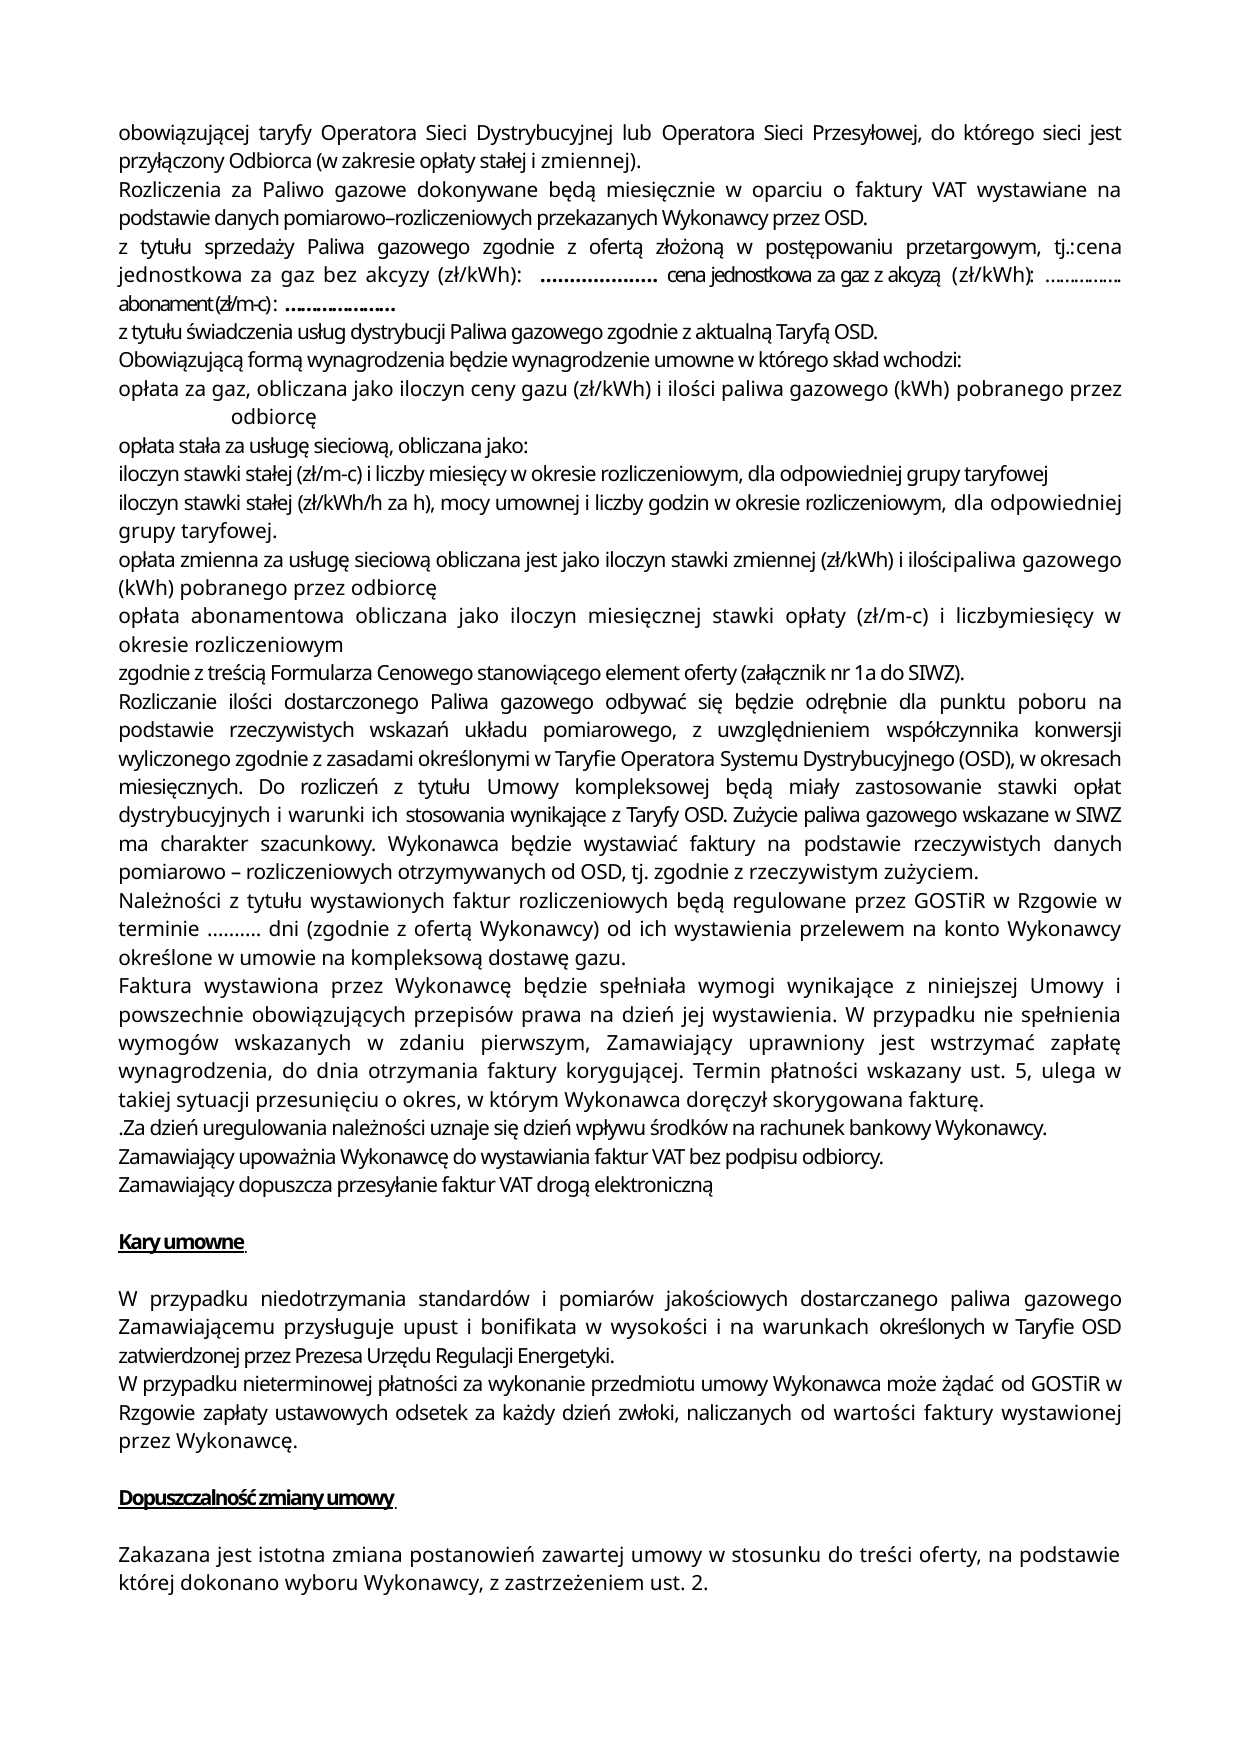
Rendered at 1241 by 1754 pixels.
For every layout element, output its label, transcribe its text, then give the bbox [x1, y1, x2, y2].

text W przypadku nieterminowej płatności za wykonanie przedmiotu umowy Wykonawca może żądać od GOSTiR w Rzgowie zapłaty ustawowych odsetek za każdy dzień zwłoki, naliczanych od wartości faktury wystawionej przez Wykonawcę. [118, 1369, 1122, 1455]
text iloczyn stawki stałej (zł/m-c) i liczby miesięcy w okresie rozliczeniowym, dla odpowiedniej grupy taryfowej [118, 459, 1122, 488]
text Dopuszczalność zmiany umowy [118, 1483, 1122, 1512]
text W przypadku niedotrzymania standardów i pomiarów jakościowych dostarczanego paliwa gazowego Zamawiającemu przysługuje upust i bonifikata w wysokości i na warunkach określonych w Taryfie OSD zatwierdzonej przez Prezesa Urzędu Regulacji Energetyki. [118, 1284, 1122, 1369]
text .Za dzień uregulowania należności uznaje się dzień wpływu środków na rachunek bankowy Wykonawcy. [118, 1113, 1122, 1142]
text zgodnie z treścią Formularza Cenowego stanowiącego element oferty (załącznik nr 1a do SIWZ). [118, 658, 1122, 687]
text z tytułu świadczenia usług dystrybucji Paliwa gazowego zgodnie z aktualną Taryfą OSD. [118, 317, 1122, 346]
text Rozliczanie ilości dostarczonego Paliwa gazowego odbywać się będzie odrębnie dla punktu poboru na podstawie rzeczywistych wskazań układu pomiarowego, z uwzględnieniem współczynnika konwersji wyliczonego zgodnie z zasadami określonymi w Taryfie Operatora Systemu Dystrybucyjnego (OSD), w okresach miesięcznych. Do rozliczeń z tytułu Umowy kompleksowej będą miały zastosowanie stawki opłat dystrybucyjnych i warunki ich stosowania wynikające z Taryfy OSD. Zużycie paliwa gazowego wskazane w SIWZ ma charakter szacunkowy. Wykonawca będzie wystawiać faktury na podstawie rzeczywistych danych pomiarowo – rozliczeniowych otrzymywanych od OSD, tj. zgodnie z rzeczywistym zużyciem. [118, 687, 1122, 886]
text Zakazana jest istotna zmiana postanowień zawartej umowy w stosunku do treści oferty, na podstawie której dokonano wyboru Wykonawcy, z zastrzeżeniem ust. 2. [118, 1540, 1122, 1597]
text opłata zmienna za usługę sieciową obliczana jest jako iloczyn stawki zmiennej (zł/kWh) i ilości paliwa gazowego (kWh) pobranego przez odbiorcę [118, 545, 1122, 602]
text Kary umowne [118, 1227, 1122, 1256]
text Obowiązującą formą wynagrodzenia będzie wynagrodzenie umowne w którego skład wchodzi: [118, 346, 1122, 374]
text Należności z tytułu wystawionych faktur rozliczeniowych będą regulowane przez GOSTiR w Rzgowie w terminie ………. dni (zgodnie z ofertą Wykonawcy) od ich wystawienia przelewem na konto Wykonawcy określone w umowie na kompleksową dostawę gazu. [118, 886, 1122, 971]
text Zamawiający dopuszcza przesyłanie faktur VAT drogą elektroniczną [118, 1170, 1122, 1199]
text opłata abonamentowa obliczana jako iloczyn miesięcznej stawki opłaty (zł/m-c) i liczby miesięcy w okresie rozliczeniowym [118, 602, 1122, 658]
text iloczyn stawki stałej (zł/kWh/h za h), mocy umownej i liczby godzin w okresie rozliczeniowym, dla odpowiedniej grupy taryfowej. [118, 488, 1122, 545]
text z tytułu sprzedaży Paliwa gazowego zgodnie z ofertą złożoną w postępowaniu przetargowym, tj.: cena jednostkowa za gaz bez akcyzy (zł/kWh): ……………….. cena jednostkowa za gaz z akcyzą (zł/kWh): ……………. abonament (zł/m-c) : ………………… [118, 232, 1122, 317]
text opłata za gaz, obliczana jako iloczyn ceny gazu (zł/kWh) i ilości paliwa gazowego (kWh) pobranego przez odbiorcę [118, 374, 1122, 431]
text opłata stała za usługę sieciową, obliczana jako: [118, 431, 1122, 459]
text Zamawiający upoważnia Wykonawcę do wystawiania faktur VAT bez podpisu odbiorcy. [118, 1142, 1122, 1170]
text obowiązującej taryfy Operatora Sieci Dystrybucyjnej lub Operatora Sieci Przesyłowej, do którego sieci jest przyłączony Odbiorca (w zakresie opłaty stałej i zmiennej). [118, 118, 1122, 175]
text Faktura wystawiona przez Wykonawcę będzie spełniała wymogi wynikające z niniejszej Umowy i powszechnie obowiązujących przepisów prawa na dzień jej wystawienia. W przypadku nie spełnienia wymogów wskazanych w zdaniu pierwszym, Zamawiający uprawniony jest wstrzymać zapłatę wynagrodzenia, do dnia otrzymania faktury korygującej. Termin płatności wskazany ust. 5, ulega w takiej sytuacji przesunięciu o okres, w którym Wykonawca doręczył skorygowana fakturę. [118, 971, 1122, 1113]
text Rozliczenia za Paliwo gazowe dokonywane będą miesięcznie w oparciu o faktury VAT wystawiane na podstawie danych pomiarowo–rozliczeniowych przekazanych Wykonawcy przez OSD. [118, 175, 1122, 232]
